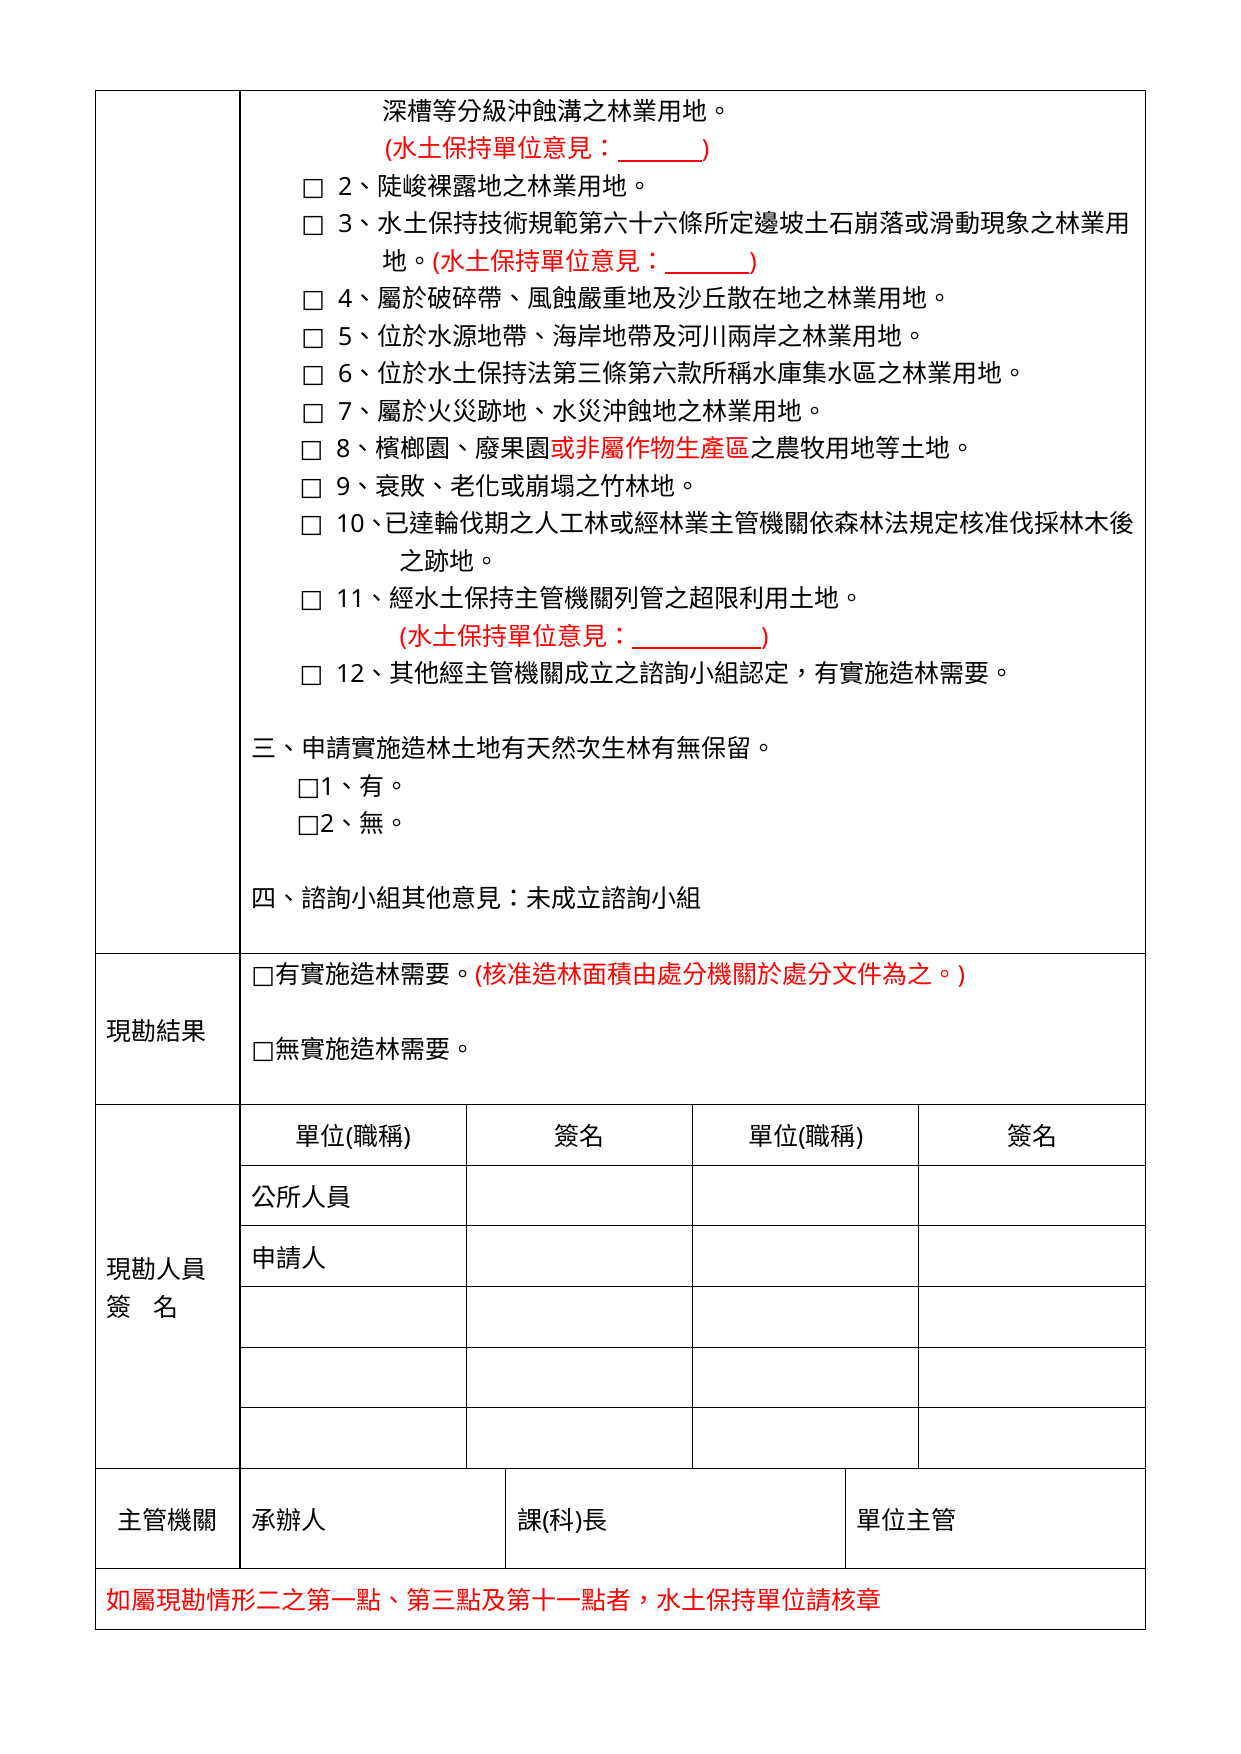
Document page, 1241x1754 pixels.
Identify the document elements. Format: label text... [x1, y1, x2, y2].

table_cell [919, 1166, 1145, 1225]
table_cell 簽名 [467, 1105, 692, 1165]
table_cell 單位(職稱) [693, 1105, 918, 1165]
table_cell 如屬現勘情形二之第一點、第三點及第十一點者，水土保持單位請核章 [96, 1569, 1145, 1629]
table_cell [467, 1287, 692, 1347]
table_cell 公所人員 [241, 1166, 466, 1225]
table_cell 簽名 [919, 1105, 1145, 1165]
table_cell [241, 1287, 466, 1347]
table_cell 深槽等分級沖蝕溝之林業用地。 (水土保持單位意見： ) □ 2、陡峻裸露地之林業用地。 □ 3、水土保持技術規範第六十六條所定邊坡土石崩落或滑動現象之林業用地。(水土保持單位意見： ) □ 4、屬於破碎帶、風蝕嚴重地及沙丘散在地之林業用地。 □ 5、位於水源地帶、海岸地帶及河川兩岸之林業用地。 □ 6、位於水土保持法第三條第六款所稱水庫集水區之林業用地。 □ 7、屬於火災跡地、水災沖蝕地之林業用地。 □ 8、檳榔園、廢果園或非屬作物生產區之農牧用地等土地。 □ 9、衰敗、老化或崩塌之竹林地。 □ 10、已達輪伐期之人工林或經林業主管機關依森林法規定核准伐採林木後之跡地。 □ 11、經水土保持主管機關列管之超限利用土地。 (水土保持單位意見： ) □ 12、其他經主管機關成立之諮詢小組認定，有實施造林需要。 三、申請實施造林土地有天然次生林有無保留。 □1、有。 □2、無。 四、諮詢小組其他意見：未成立諮詢小組 [241, 91, 1145, 953]
table_cell 承辦人 [241, 1469, 505, 1568]
table_cell 單位主管 [846, 1469, 1145, 1568]
table_cell 現勘人員簽 名 [96, 1105, 239, 1468]
table_cell 現勘結果 [96, 954, 239, 1104]
table_cell 課(科)長 [506, 1469, 845, 1568]
table_cell [467, 1348, 692, 1407]
table_cell [919, 1226, 1145, 1286]
table_cell [919, 1348, 1145, 1407]
table_cell [693, 1166, 918, 1225]
table_cell 主管機關 [96, 1469, 239, 1568]
table_cell [919, 1408, 1145, 1468]
table_cell [467, 1166, 692, 1225]
table_cell [467, 1408, 692, 1468]
table_cell [241, 1348, 466, 1407]
table_cell [467, 1226, 692, 1286]
table_cell [96, 91, 239, 953]
table_cell [693, 1226, 918, 1286]
table_cell [693, 1287, 918, 1347]
table_cell 申請人 [241, 1226, 466, 1286]
table_cell [919, 1287, 1145, 1347]
table_cell [241, 1408, 466, 1468]
table_cell [693, 1348, 918, 1407]
table_cell [693, 1408, 918, 1468]
table_cell 單位(職稱) [241, 1105, 466, 1165]
table_cell □有實施造林需要。(核准造林面積由處分機關於處分文件為之。) □無實施造林需要。 [241, 954, 1145, 1104]
